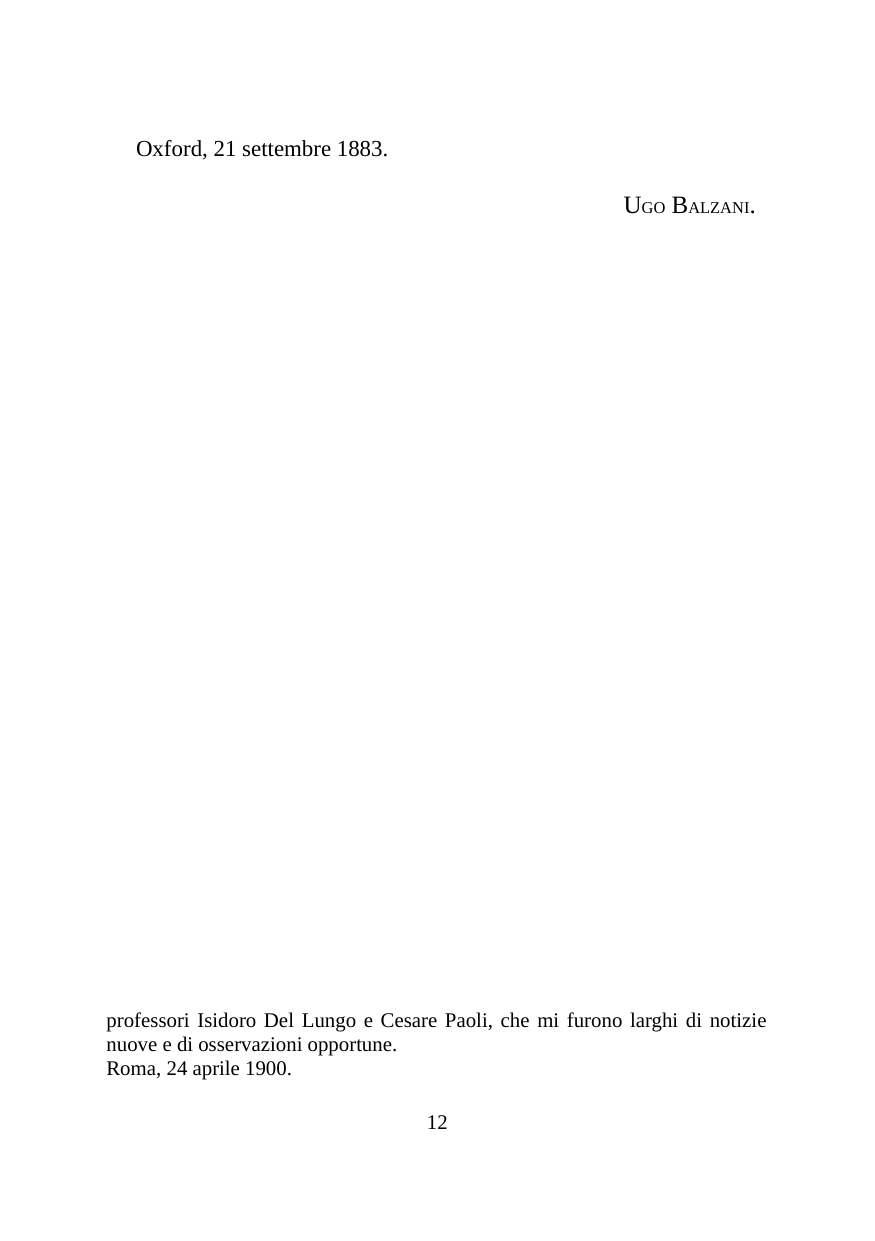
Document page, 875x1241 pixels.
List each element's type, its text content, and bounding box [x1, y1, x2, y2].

text Roma, 24 aprile 1900. [106, 1056, 768, 1080]
text Oxford, 21 settembre 1883. [106, 135, 768, 161]
text Ugo Balzani. [594, 190, 768, 219]
text Nel pubblicare una nuova edizione di questo libro ho ben poco da aggiungere a quanto e scritto qui sopra. Mi è parso bene di mantenere al libro il carattere che gli diedi quando prima lo scrissi, ma i molti studi critici sui nostri cronisti, e le nuove edizioni dei testi che han veduto la luce da quel tempo, mi hanno obbligato ad una lunga e minuta revisione di tutto il lavoro, e a modificare, dove era necessario, giudizî e asserzioni a seconda dei risultati nuovi raggiunti dalla critica nel suo andamento progressivo. Sempre cercando di non ingombrare il libro con note superflue, ho però abbondato alquanto più di prima nelle citazioni, quando mi è sembrato che il farlo potesse riuscire di qualche utilità agli studiosi. Ai molti amici che mi hanno aiutato con utili indicazioni esprimo qui la mia gratitudine, e in particolare al conte Nigra e ai professori Isidoro Del Lungo e Cesare Paoli, che mi furono larghi di notizie nuove e di osservazioni opportune. [106, 1008, 768, 1056]
